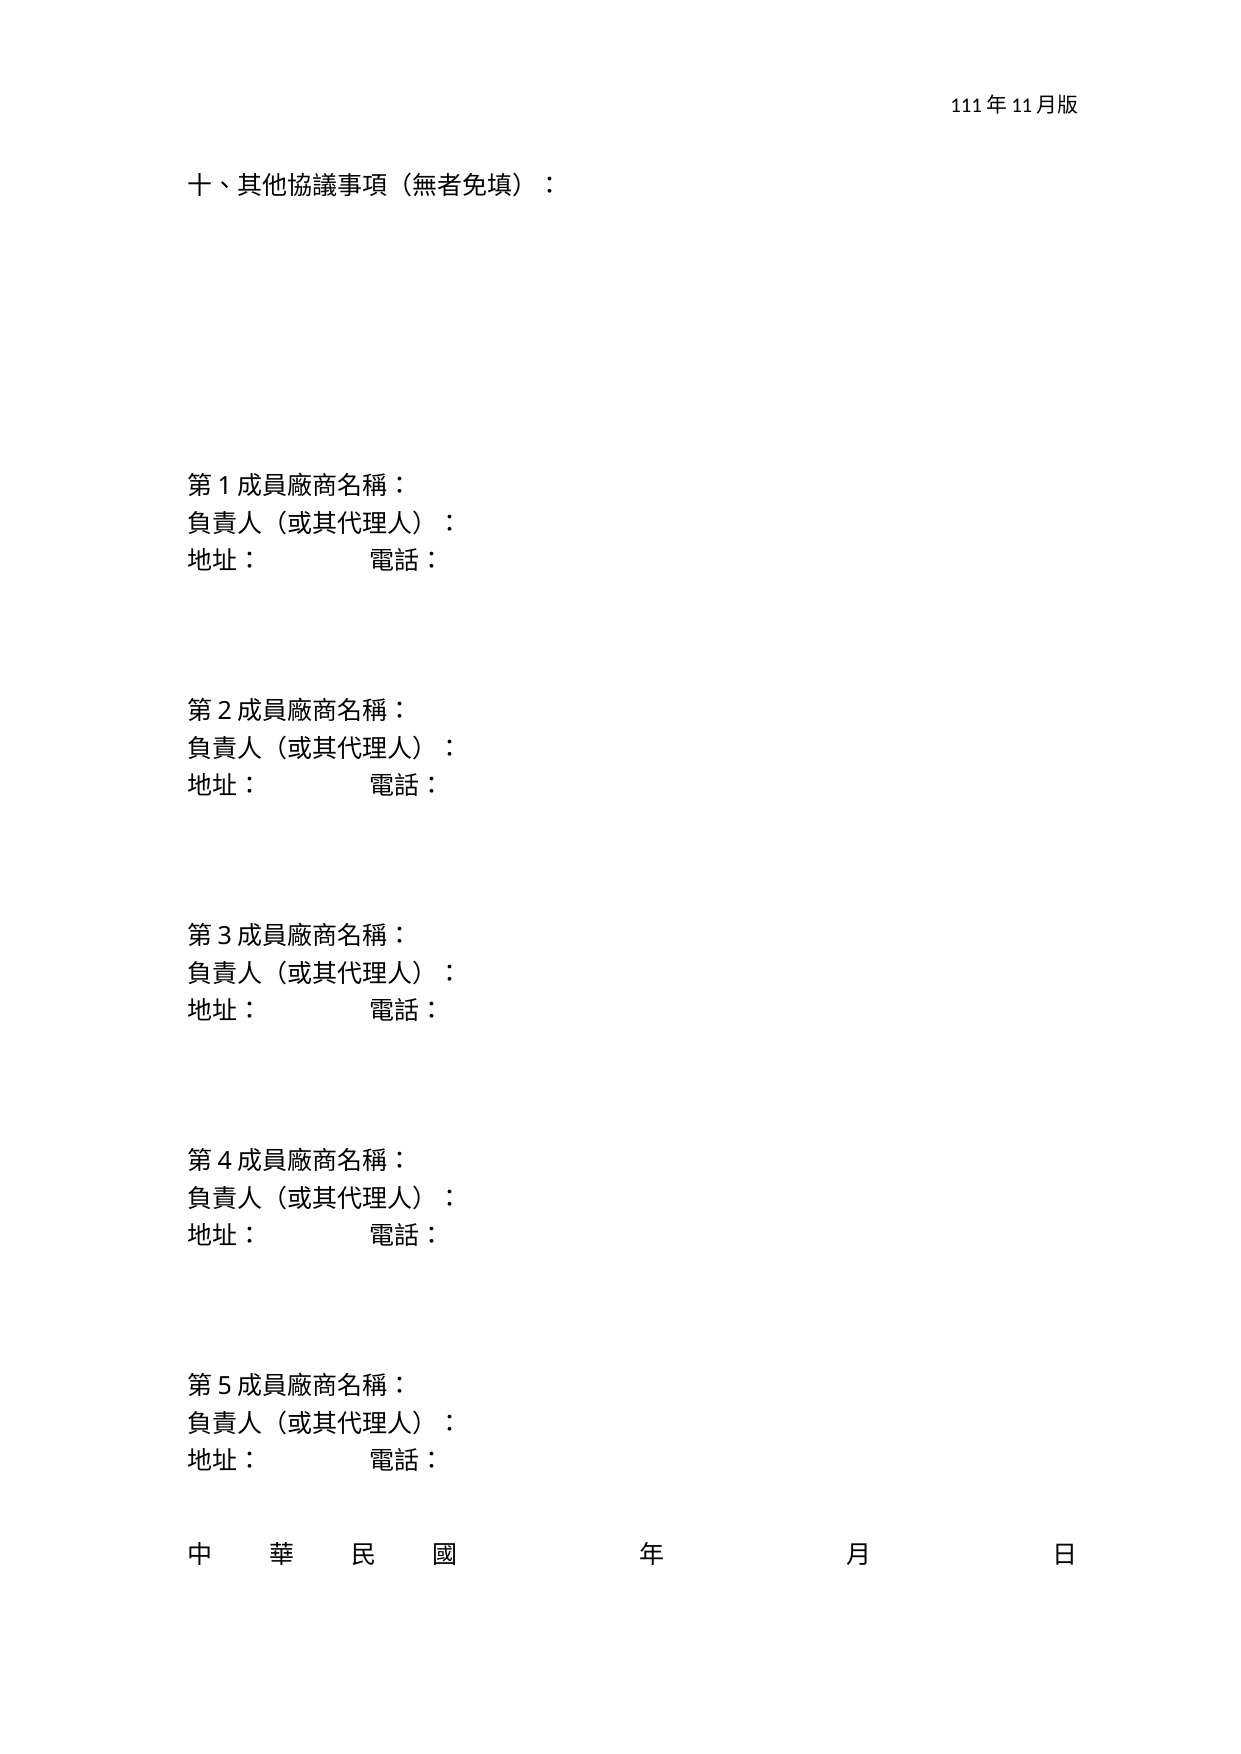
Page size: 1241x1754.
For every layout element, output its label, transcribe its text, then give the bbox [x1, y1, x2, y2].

text 負責人（或其代理人）： [187, 502, 1078, 539]
text 地址： 電話： [187, 764, 1078, 802]
text 地址： 電話： [187, 1214, 1078, 1252]
text 第5成員廠商名稱： [187, 1364, 1078, 1402]
text 地址： 電話： [187, 1439, 1078, 1477]
text 第1成員廠商名稱： [187, 464, 1078, 502]
text 地址： 電話： [187, 989, 1078, 1027]
text 中華民國 年 月 日 [187, 1533, 1078, 1571]
text 負責人（或其代理人）： [187, 1177, 1078, 1214]
text 第4成員廠商名稱： [187, 1139, 1078, 1177]
text 地址： 電話： [187, 539, 1078, 577]
text 第2成員廠商名稱： [187, 689, 1078, 727]
text 負責人（或其代理人）： [187, 1402, 1078, 1439]
text 負責人（或其代理人）： [187, 727, 1078, 764]
text 負責人（或其代理人）： [187, 952, 1078, 989]
text 第3成員廠商名稱： [187, 914, 1078, 952]
text 十、其他協議事項（無者免填）： [187, 164, 1078, 202]
